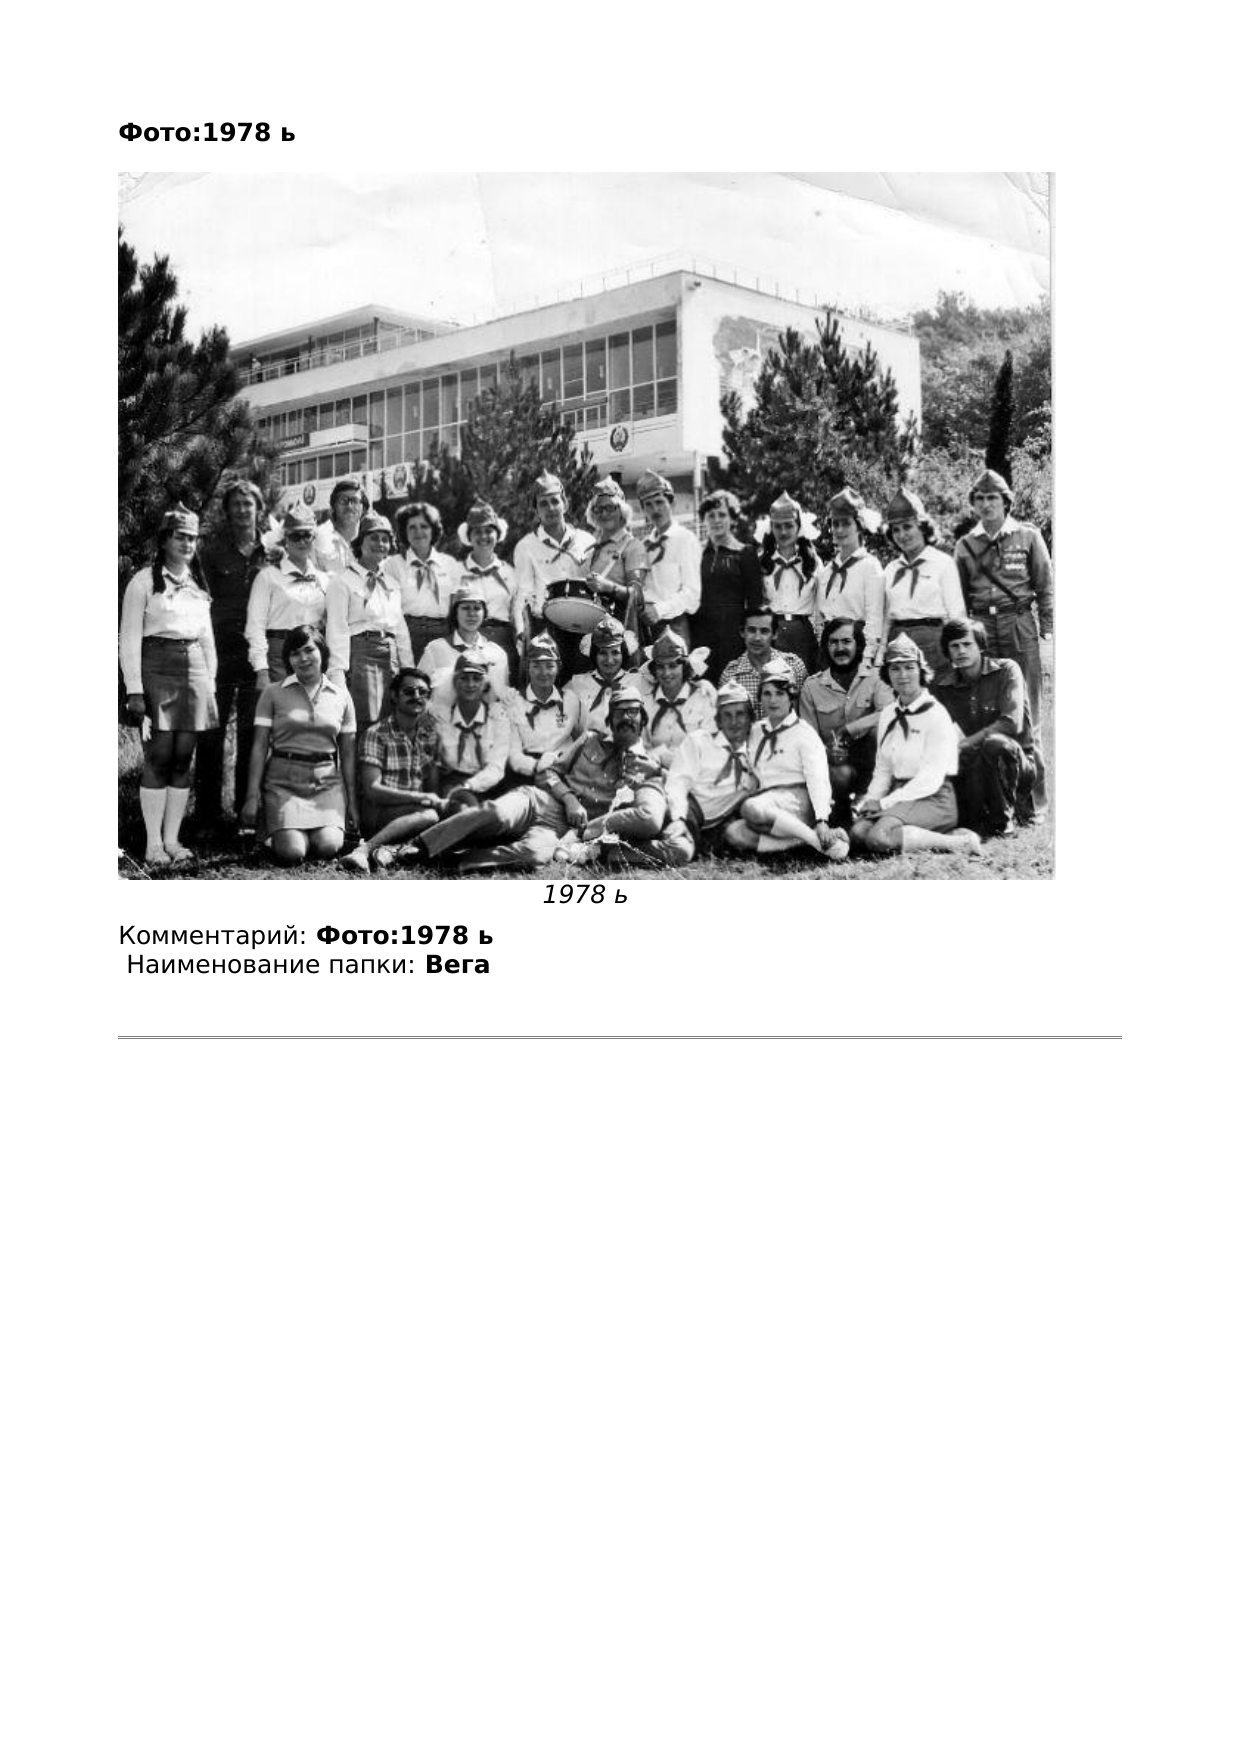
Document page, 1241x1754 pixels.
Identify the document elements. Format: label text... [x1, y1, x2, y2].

text 1978 ь [118, 880, 1056, 909]
text Комментарий: Фото:1978 ь Наименование папки: Вега [118, 921, 1122, 1009]
picture [118, 172, 1056, 880]
subtitle Фото:1978 ь [118, 118, 1122, 147]
